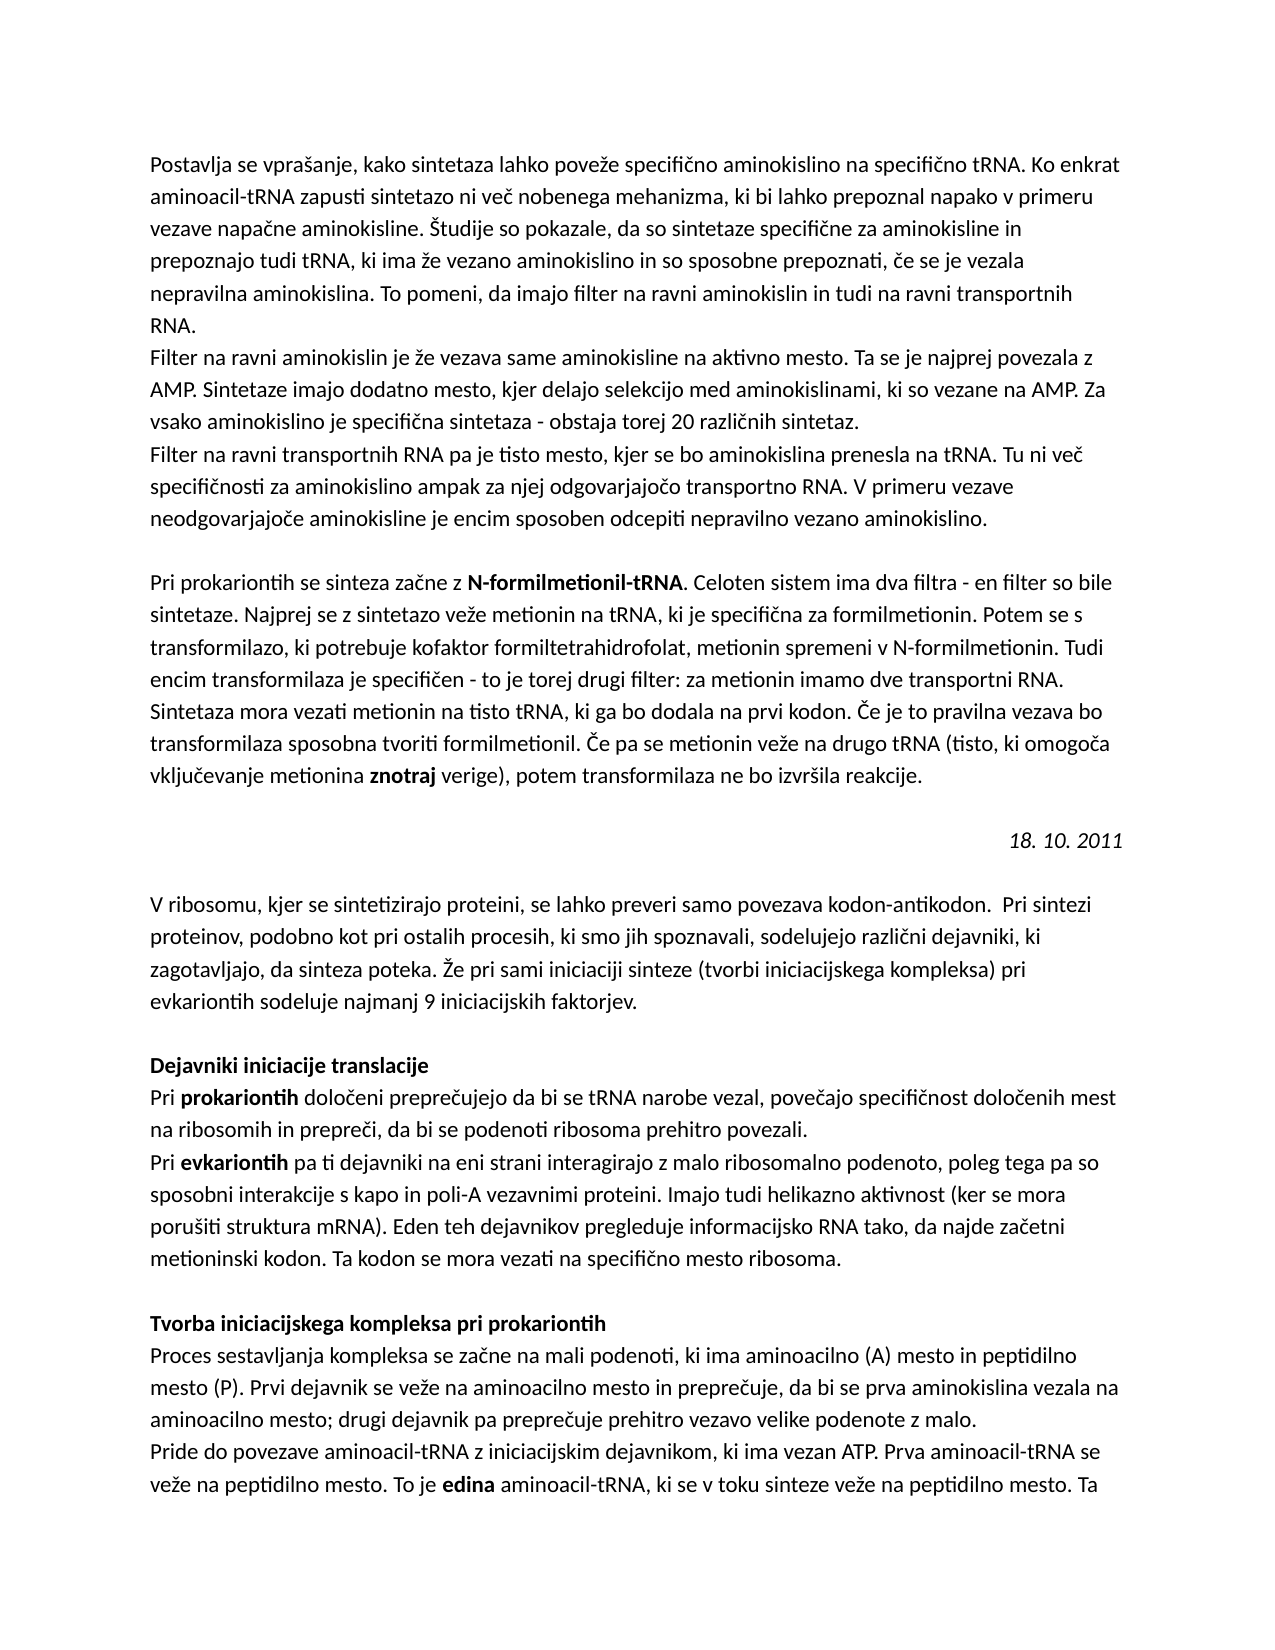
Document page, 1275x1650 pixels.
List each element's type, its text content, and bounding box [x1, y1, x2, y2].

text Tvorba iniciacijskega kompleksa pri prokariontih [150, 1309, 1125, 1337]
text Filter na ravni transportnih RNA pa je tisto mesto, kjer se bo aminokislina prenesla na tRNA. Tu ni več specifičnosti za aminokislino ampak za njej odgovarjajočo transportno RNA. V primeru vezave neodgovarjajoče aminokisline je encim sposoben odcepiti nepravilno vezano aminokislino. [150, 440, 1125, 532]
text Postavlja se vprašanje, kako sintetaza lahko poveže specifično aminokislino na specifično tRNA. Ko enkrat aminoacil-tRNA zapusti sintetazo ni več nobenega mehanizma, ki bi lahko prepoznal napako v primeru vezave napačne aminokisline. Študije so pokazale, da so sintetaze specifične za aminokisline in prepoznajo tudi tRNA, ki ima že vezano aminokislino in so sposobne prepoznati, če se je vezala nepravilna aminokislina. To pomeni, da imajo filter na ravni aminokislin in tudi na ravni transportnih RNA. [150, 150, 1125, 339]
text Pri prokariontih se sinteza začne z N-formilmetionil-tRNA. Celoten sistem ima dva filtra - en filter so bile sintetaze. Najprej se z sintetazo veže metionin na tRNA, ki je specifična za formilmetionin. Potem se s transformilazo, ki potrebuje kofaktor formiltetrahidrofolat, metionin spremeni v N-formilmetionin. Tudi encim transformilaza je specifičen - to je torej drugi filter: za metionin imamo dve transportni RNA. Sintetaza mora vezati metionin na tisto tRNA, ki ga bo dodala na prvi kodon. Če je to pravilna vezava bo transformilaza sposobna tvoriti formilmetionil. Če pa se metionin veže na drugo tRNA (tisto, ki omogoča vključevanje metionina znotraj verige), potem transformilaza ne bo izvršila reakcije. [150, 568, 1125, 789]
text Pri prokariontih določeni preprečujejo da bi se tRNA narobe vezal, povečajo specifičnost določenih mest na ribosomih in prepreči, da bi se podenoti ribosoma prehitro povezali. [150, 1083, 1125, 1144]
text Proces sestavljanja kompleksa se začne na mali podenoti, ki ima aminoacilno (A) mesto in peptidilno mesto (P). Prvi dejavnik se veže na aminoacilno mesto in preprečuje, da bi se prva aminokislina vezala na aminoacilno mesto; drugi dejavnik pa preprečuje prehitro vezavo velike podenote z malo. [150, 1341, 1125, 1433]
text Filter na ravni aminokislin je že vezava same aminokisline na aktivno mesto. Ta se je najprej povezala z AMP. Sintetaze imajo dodatno mesto, kjer delajo selekcijo med aminokislinami, ki so vezane na AMP. Za vsako aminokislino je specifična sintetaza - obstaja torej 20 različnih sintetaz. [150, 343, 1125, 436]
text Dejavniki iniciacije translacije [150, 1051, 1125, 1079]
text Pride do povezave aminoacil-tRNA z iniciacijskim dejavnikom, ki ima vezan ATP. Prva aminoacil-tRNA se veže na peptidilno mesto. To je edina aminoacil-tRNA, ki se v toku sinteze veže na peptidilno mesto. Ta [150, 1437, 1125, 1498]
text 18. 10. 2011 [150, 826, 1125, 854]
text V ribosomu, kjer se sintetizirajo proteini, se lahko preveri samo povezava kodon-antikodon. Pri sintezi proteinov, podobno kot pri ostalih procesih, ki smo jih spoznavali, sodelujejo različni dejavniki, ki zagotavljajo, da sinteza poteka. Že pri sami iniciaciji sinteze (tvorbi iniciacijskega kompleksa) pri evkariontih sodeluje najmanj 9 iniciacijskih faktorjev. [150, 890, 1125, 1015]
text Pri evkariontih pa ti dejavniki na eni strani interagirajo z malo ribosomalno podenoto, poleg tega pa so sposobni interakcije s kapo in poli-A vezavnimi proteini. Imajo tudi helikazno aktivnost (ker se mora porušiti struktura mRNA). Eden teh dejavnikov pregleduje informacijsko RNA tako, da najde začetni metioninski kodon. Ta kodon se mora vezati na specifično mesto ribosoma. [150, 1148, 1125, 1272]
